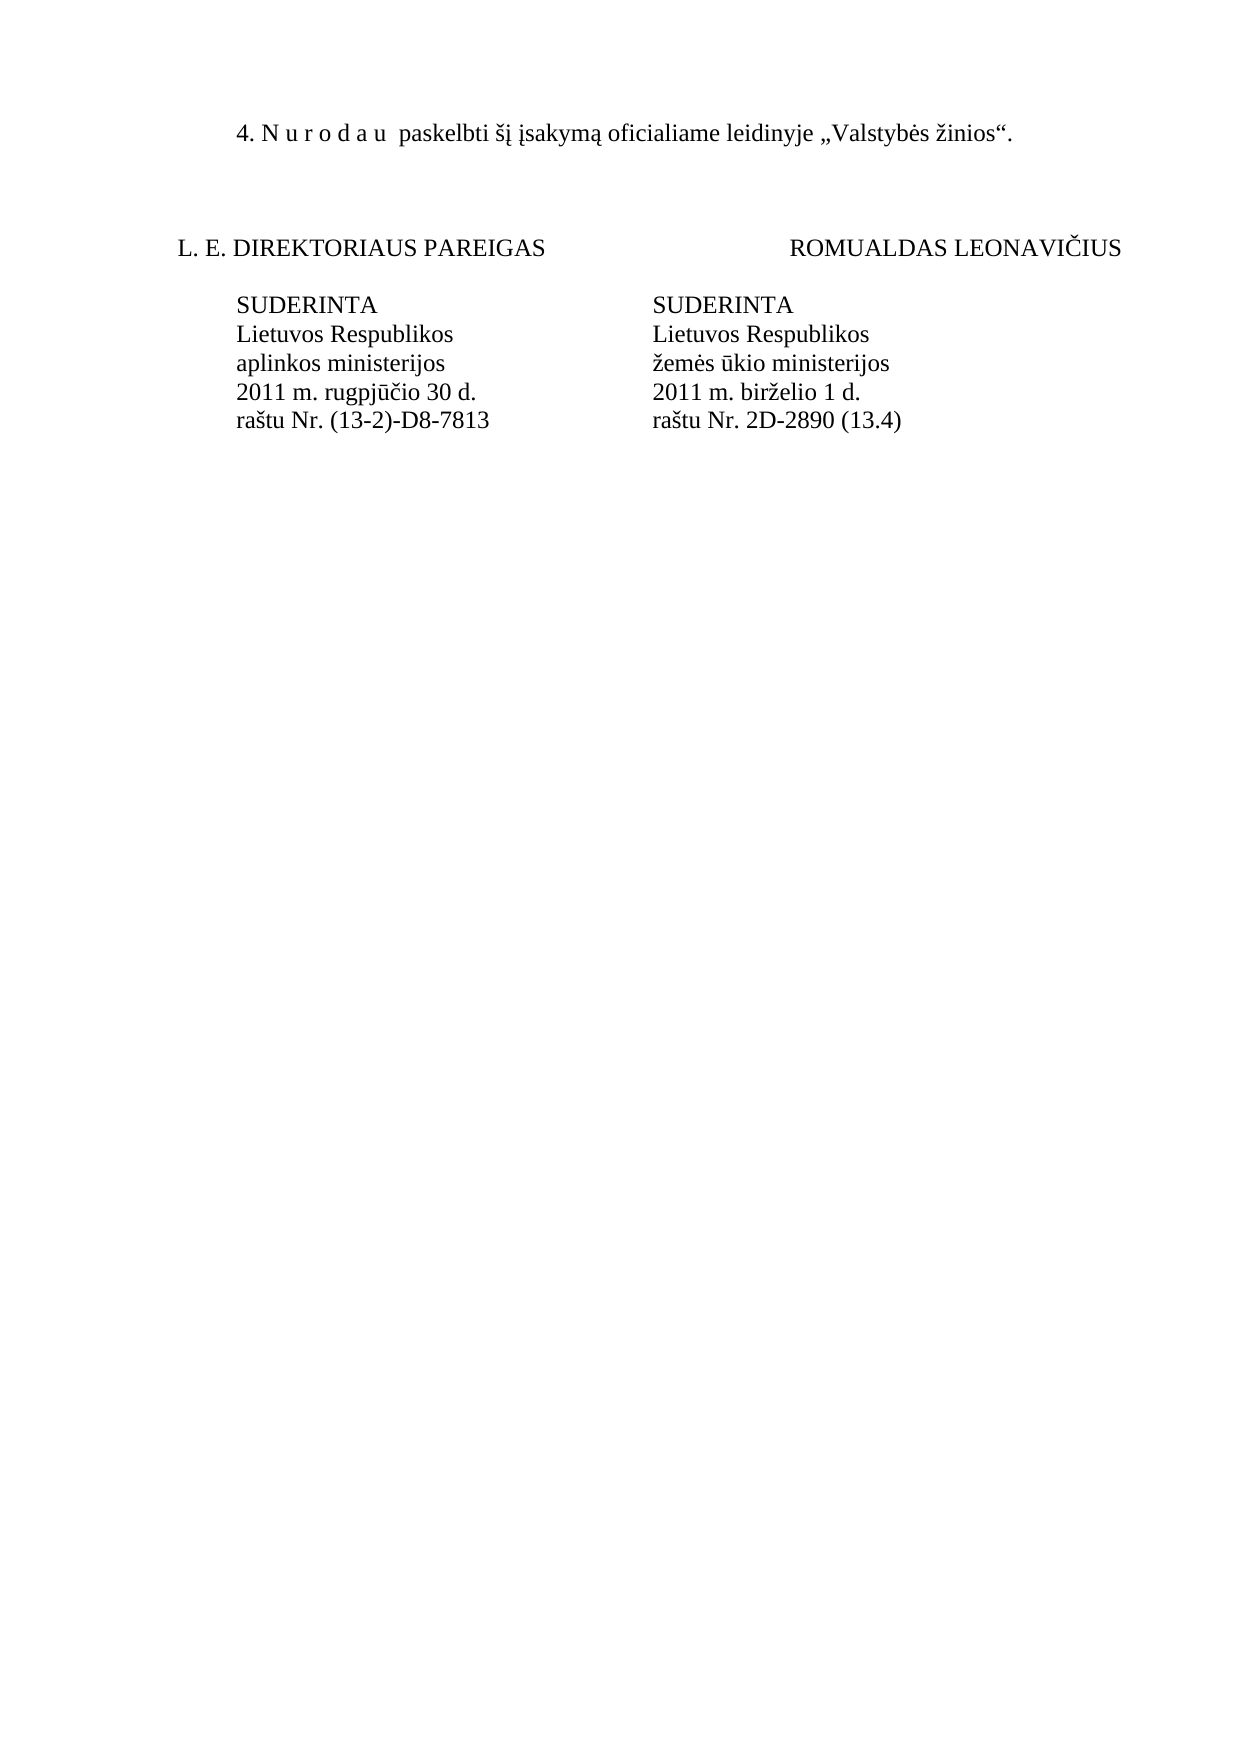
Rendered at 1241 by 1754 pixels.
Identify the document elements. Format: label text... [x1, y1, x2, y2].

text l. e. direktoriaus pareigas Romualdas Leonavičius [177, 233, 1122, 262]
text 4. Nurodau paskelbti šį įsakymą oficialiame leidinyje „Valstybės žinios“. [177, 118, 1122, 147]
text Lietuvos Respublikos Lietuvos Respublikos [177, 319, 1122, 348]
text 2011 m. rugpjūčio 30 d. 2011 m. birželio 1 d. [177, 377, 1122, 406]
text SUDERINTA SUDERINTA [177, 291, 1122, 319]
text raštu Nr. (13-2)-D8-7813 raštu Nr. 2D-2890 (13.4) [177, 406, 1122, 434]
text aplinkos ministerijos žemės ūkio ministerijos [177, 348, 1122, 377]
